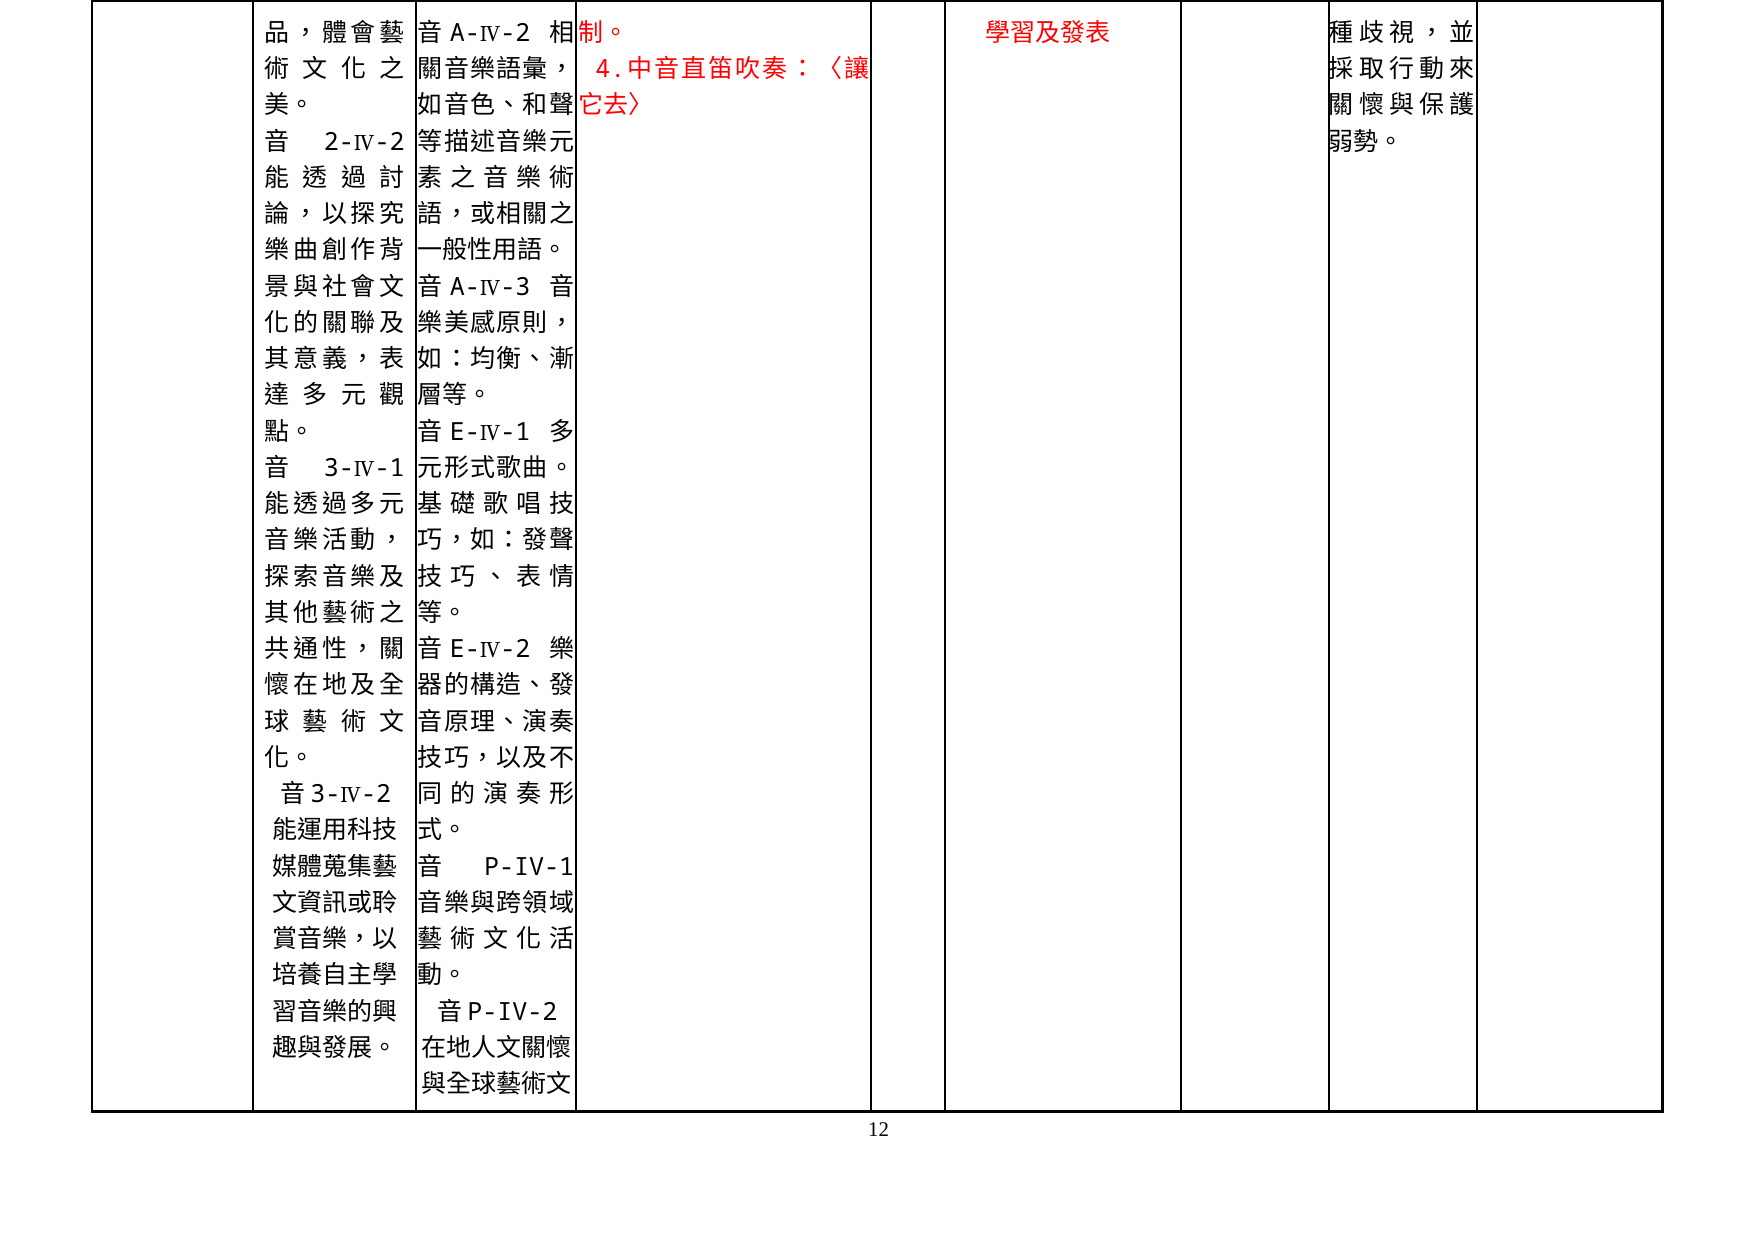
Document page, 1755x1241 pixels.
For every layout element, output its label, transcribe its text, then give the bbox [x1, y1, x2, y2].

table_cell 品，體會藝術文化之美。 音2-Ⅳ-2 能透過討論，以探究樂曲創作背景與社會文化的關聯及其意義，表達多元觀點。 音3-Ⅳ-1 能透過多元音樂活動，探索音樂及其他藝術之共通性，關懷在地及全球藝術文化。 音3-Ⅳ-2 能運用科技媒體蒐集藝文資訊或聆賞音樂，以培養自主學習音樂的興趣與發展。 [254, 2, 415, 1110]
table_cell 制。 4.中音直笛吹奏：〈讓它去〉 [577, 2, 870, 1110]
table_cell [872, 2, 944, 1110]
table_cell 音A-Ⅳ-2 相關音樂語彙，如音色、和聲等描述音樂元素之音樂術語，或相關之一般性用語。 音A-Ⅳ-3 音樂美感原則，如：均衡、漸層等。 音E-Ⅳ-1 多元形式歌曲。基礎歌唱技巧，如：發聲技巧、表情等。 音E-Ⅳ-2 樂器的構造、發音原理、演奏技巧，以及不同的演奏形式。 音P-IV-1 音樂與跨領域藝術文化活動。 音P-IV-2 在地人文關懷與全球藝術文 [417, 2, 575, 1110]
table_cell 種歧視，並採取行動來關懷與保護弱勢。 [1330, 2, 1476, 1110]
table_cell [93, 2, 252, 1110]
table_cell [1478, 2, 1661, 1110]
table_cell 直笛、鋼琴、電腦、影音音響設備。 教學策略 了解搖滾人文精神及時代背景 透過搖滾樂曲欣賞理解搖滾音樂的多元性 透過中音直笛吹奏：〈讓它去〉引導自主學習及發表 [946, 2, 1180, 1110]
table_cell [1182, 2, 1328, 1110]
